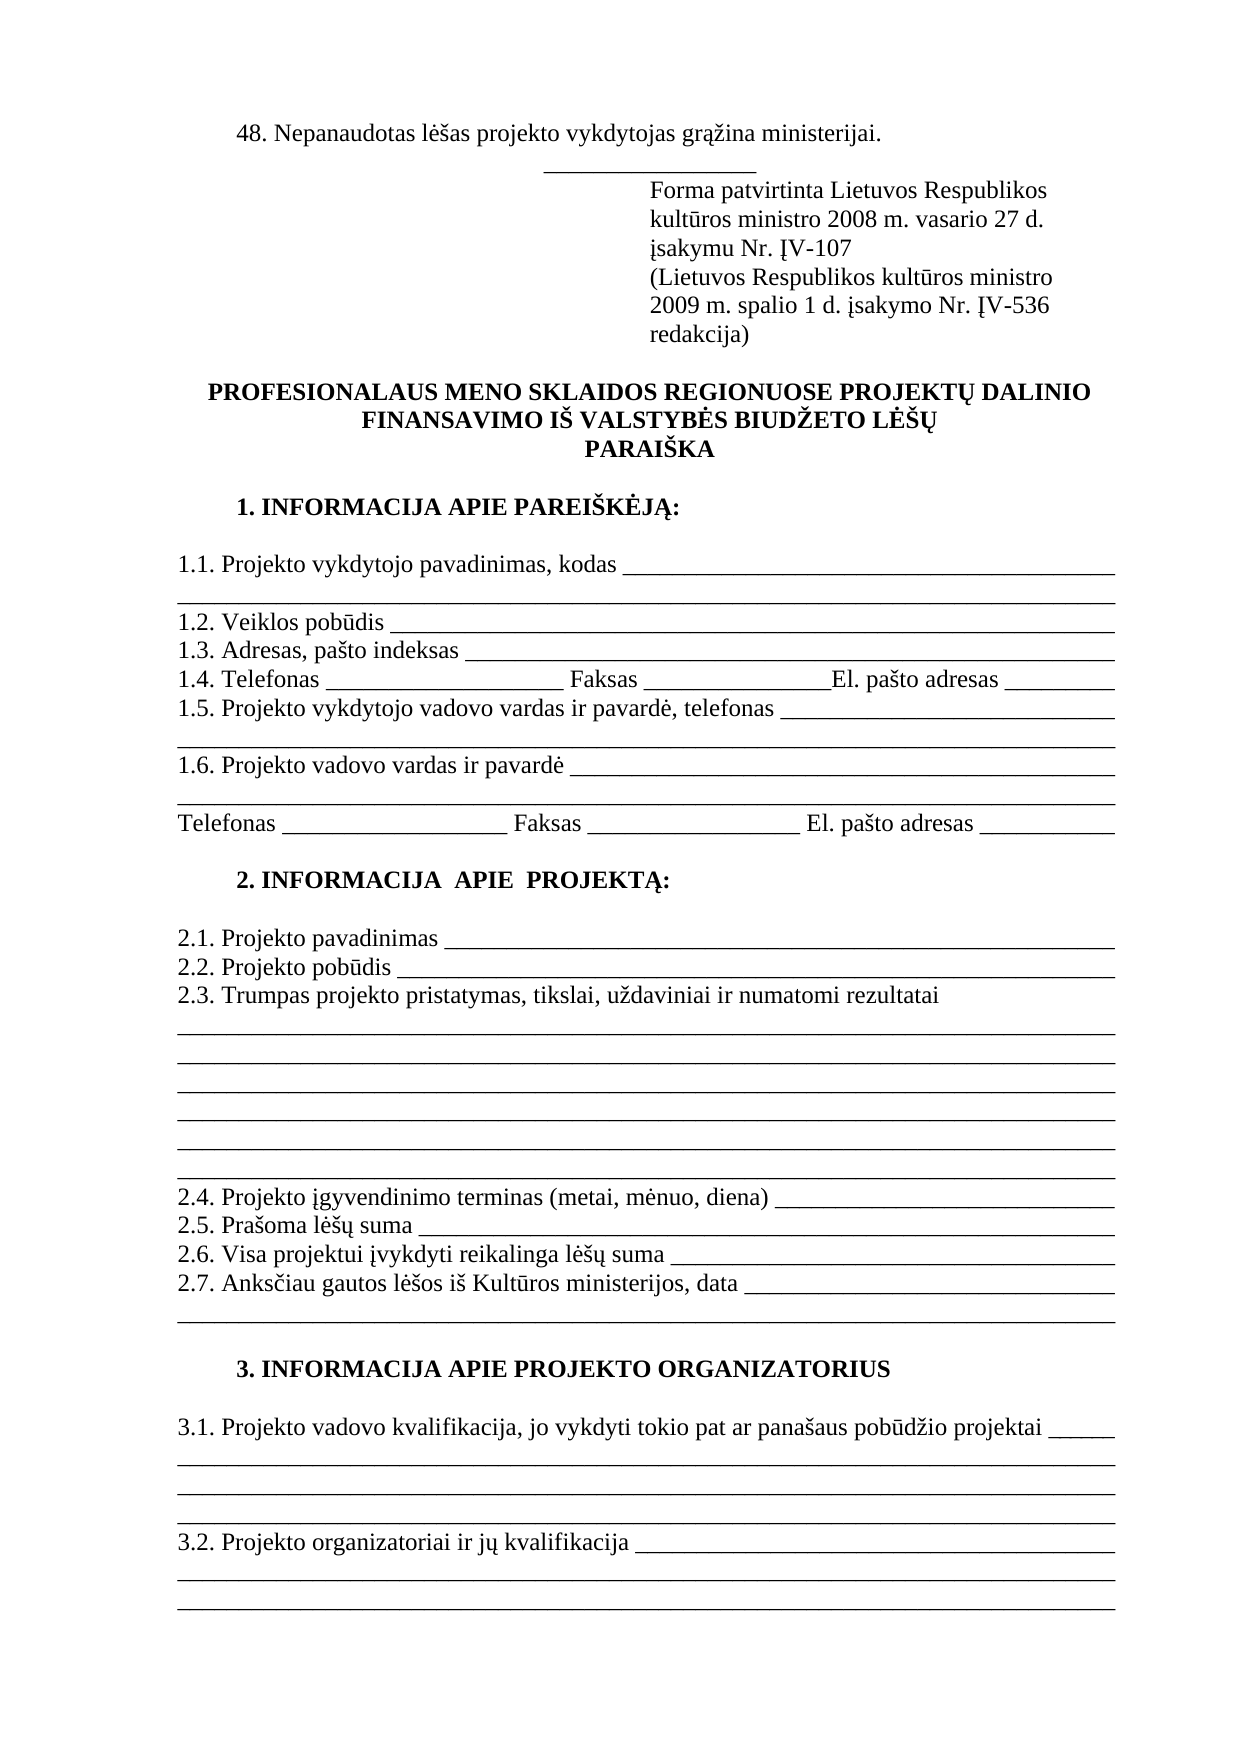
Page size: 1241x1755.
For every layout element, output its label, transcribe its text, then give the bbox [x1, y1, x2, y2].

text 3. INFORMACIJA APIE PROJEKTO ORGANIZATORIUS [177, 1354, 1122, 1383]
text 48. Nepanaudotas lėšas projekto vykdytojas grąžina ministerijai. [177, 118, 1122, 147]
text 2009 m. spalio 1 d. įsakymo Nr. ĮV-536 [649, 291, 1122, 319]
text 2.1. Projekto pavadinimas [177, 923, 1122, 952]
text _ [177, 722, 1122, 751]
text 1.1. Projekto vykdytojo pavadinimas, kodas [177, 549, 1122, 578]
text 1.4. Telefonas ___________________ Faksas _______________El. pašto adresas [177, 664, 1122, 693]
text (Lietuvos Respublikos kultūros ministro [649, 262, 1122, 291]
text _ [177, 1096, 1122, 1124]
text 2.6. Visa projektui įvykdyti reikalinga lėšų suma [177, 1239, 1122, 1268]
text 1.3. Adresas, pašto indeksas [177, 636, 1122, 664]
text 2.5. Prašoma lėšų suma [177, 1211, 1122, 1239]
text _ [177, 1124, 1122, 1153]
text 3.1. Projekto vadovo kvalifikacija, jo vykdyti tokio pat ar panašaus pobūdžio projektai [177, 1412, 1122, 1441]
text _ [177, 1556, 1122, 1584]
text PROFESIONALAUS MENO SKLAIDOS REGIONUOSE PROJEKTŲ DALINIO FINANSAVIMO IŠ VALSTYBĖS BIUDŽETO LĖŠŲ [177, 377, 1122, 434]
text Telefonas __________________ Faksas _________________ El. pašto adresas [177, 808, 1122, 837]
text kultūros ministro 2008 m. vasario 27 d. [649, 204, 1122, 233]
text _________________ [177, 147, 1122, 176]
text _ [177, 1038, 1122, 1067]
text 2.4. Projekto įgyvendinimo terminas (metai, mėnuo, diena) [177, 1182, 1122, 1211]
text _ [177, 1067, 1122, 1096]
text 1.2. Veiklos pobūdis [177, 607, 1122, 636]
text PARAIŠKA [177, 434, 1122, 463]
text _ [177, 1441, 1122, 1469]
text _ [177, 1584, 1122, 1613]
text _ [177, 578, 1122, 607]
text _ [177, 779, 1122, 808]
text Forma patvirtinta Lietuvos Respublikos [649, 176, 1122, 204]
text 2. INFORMACIJA APIE PROJEKTĄ: [177, 866, 1122, 894]
text 2.7. Anksčiau gautos lėšos iš Kultūros ministerijos, data [177, 1268, 1122, 1297]
text _ [177, 1297, 1122, 1326]
text 2.2. Projekto pobūdis [177, 952, 1122, 981]
text _ [177, 1469, 1122, 1498]
text 1.5. Projekto vykdytojo vadovo vardas ir pavardė, telefonas [177, 693, 1122, 722]
text _ [177, 1498, 1122, 1527]
text _ [177, 1153, 1122, 1182]
text _ [177, 1009, 1122, 1038]
text 1.6. Projekto vadovo vardas ir pavardė [177, 751, 1122, 779]
text 3.2. Projekto organizatoriai ir jų kvalifikacija [177, 1527, 1122, 1556]
text 2.3. Trumpas projekto pristatymas, tikslai, uždaviniai ir numatomi rezultatai [177, 981, 1122, 1009]
text įsakymu Nr. ĮV-107 [649, 233, 1122, 262]
text 1. INFORMACIJA APIE PAREIŠKĖJĄ: [177, 492, 1122, 521]
text redakcija) [649, 319, 1122, 348]
